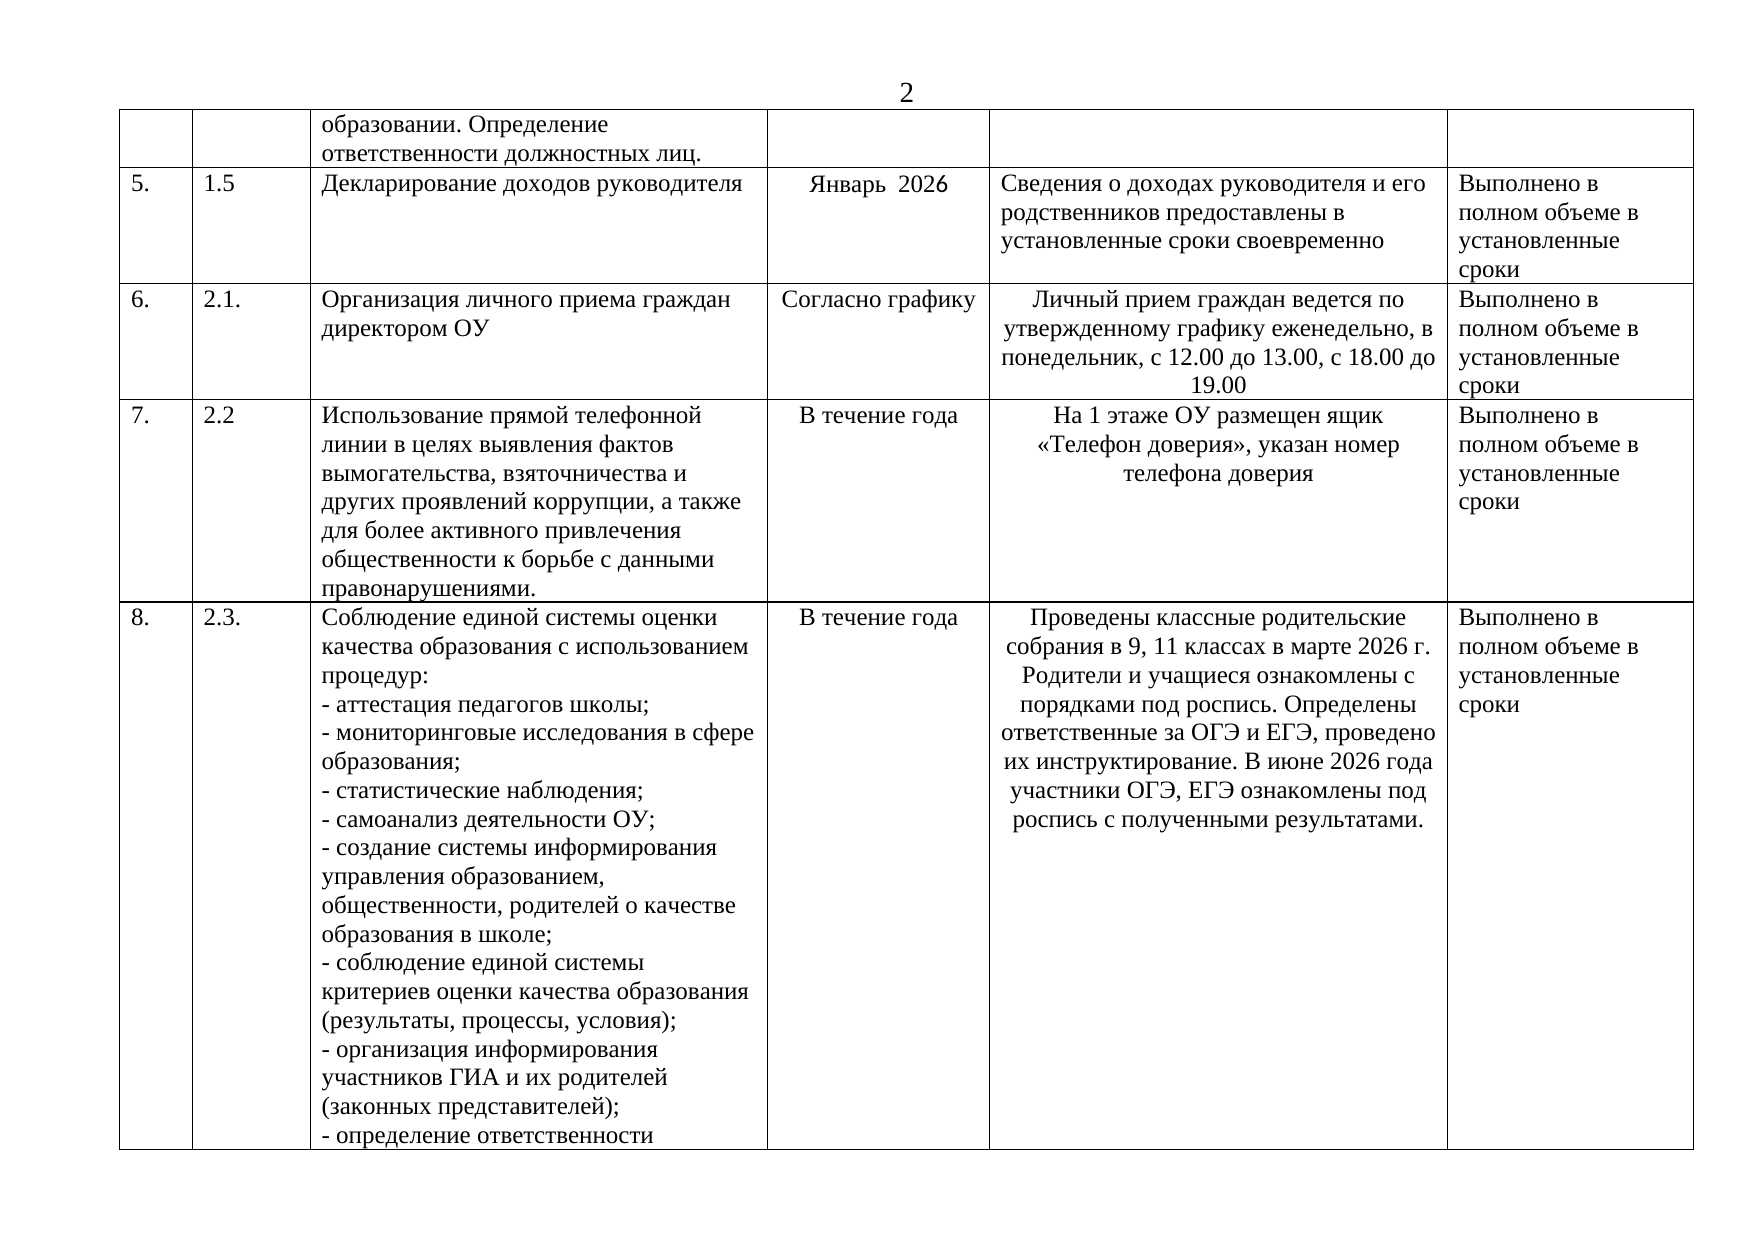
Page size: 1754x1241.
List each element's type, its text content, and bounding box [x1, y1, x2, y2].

table_cell 2.3. [193, 603, 310, 1149]
table_cell 6. [120, 284, 192, 399]
table_cell Выполнено в полном объеме в установленные сроки [1448, 400, 1693, 601]
table_cell 8. [120, 603, 192, 1149]
table_cell 5. [120, 168, 192, 283]
table_cell В течение года [768, 400, 989, 601]
table_cell [990, 110, 1447, 167]
table_cell образовании. Определение ответственности должностных лиц. [311, 110, 767, 167]
table_cell Согласно графику [768, 284, 989, 399]
table_cell Соблюдение единой системы оценки качества образования с использованием процедур: - аттестация педагогов школы; - мониторинговые исследования в сфере образования; - статистические наблюдения; - самоанализ деятельности ОУ; - создание системы информирования управления образованием, общественности, родителей о качестве образования в школе; - соблюдение единой системы критериев оценки качества образования (результаты, процессы, условия); - организация информирования участников ГИА и их родителей (законных представителей); - определение ответственности [311, 603, 767, 1149]
table_cell 1.5 [193, 168, 310, 283]
table_cell Выполнено в полном объеме в установленные сроки [1448, 168, 1693, 283]
table_cell Личный прием граждан ведется по утвержденному графику еженедельно, в понедельник, с 12.00 до 13.00, с 18.00 до 19.00 [990, 284, 1447, 399]
table_cell Проведены классные родительские собрания в 9, 11 классах в марте 2026 г. Родители и учащиеся ознакомлены с порядками под роспись. Определены ответственные за ОГЭ и ЕГЭ, проведено их инструктирование. В июне 2026 года участники ОГЭ, ЕГЭ ознакомлены под роспись с полученными результатами. [990, 603, 1447, 1149]
table_cell Сведения о доходах руководителя и его родственников предоставлены в установленные сроки своевременно [990, 168, 1447, 283]
table_cell На 1 этаже ОУ размещен ящик «Телефон доверия», указан номер телефона доверия [990, 400, 1447, 601]
table_cell 7. [120, 400, 192, 601]
table_cell [768, 110, 989, 167]
table_cell Использование прямой телефонной линии в целях выявления фактов вымогательства, взяточничества и других проявлений коррупции, а также для более активного привлечения общественности к борьбе с данными правонарушениями. [311, 400, 767, 601]
table_cell 2.1. [193, 284, 310, 399]
table_cell Организация личного приема граждан директором ОУ [311, 284, 767, 399]
table_cell Январь 2026 [768, 168, 989, 283]
table_cell 2.2 [193, 400, 310, 601]
table_cell [120, 110, 192, 167]
table_cell Выполнено в полном объеме в установленные сроки [1448, 284, 1693, 399]
table_cell В течение года [768, 603, 989, 1149]
table_cell Декларирование доходов руководителя [311, 168, 767, 283]
table_cell Выполнено в полном объеме в установленные сроки [1448, 603, 1693, 1149]
table_cell [1448, 110, 1693, 167]
table_cell [193, 110, 310, 167]
